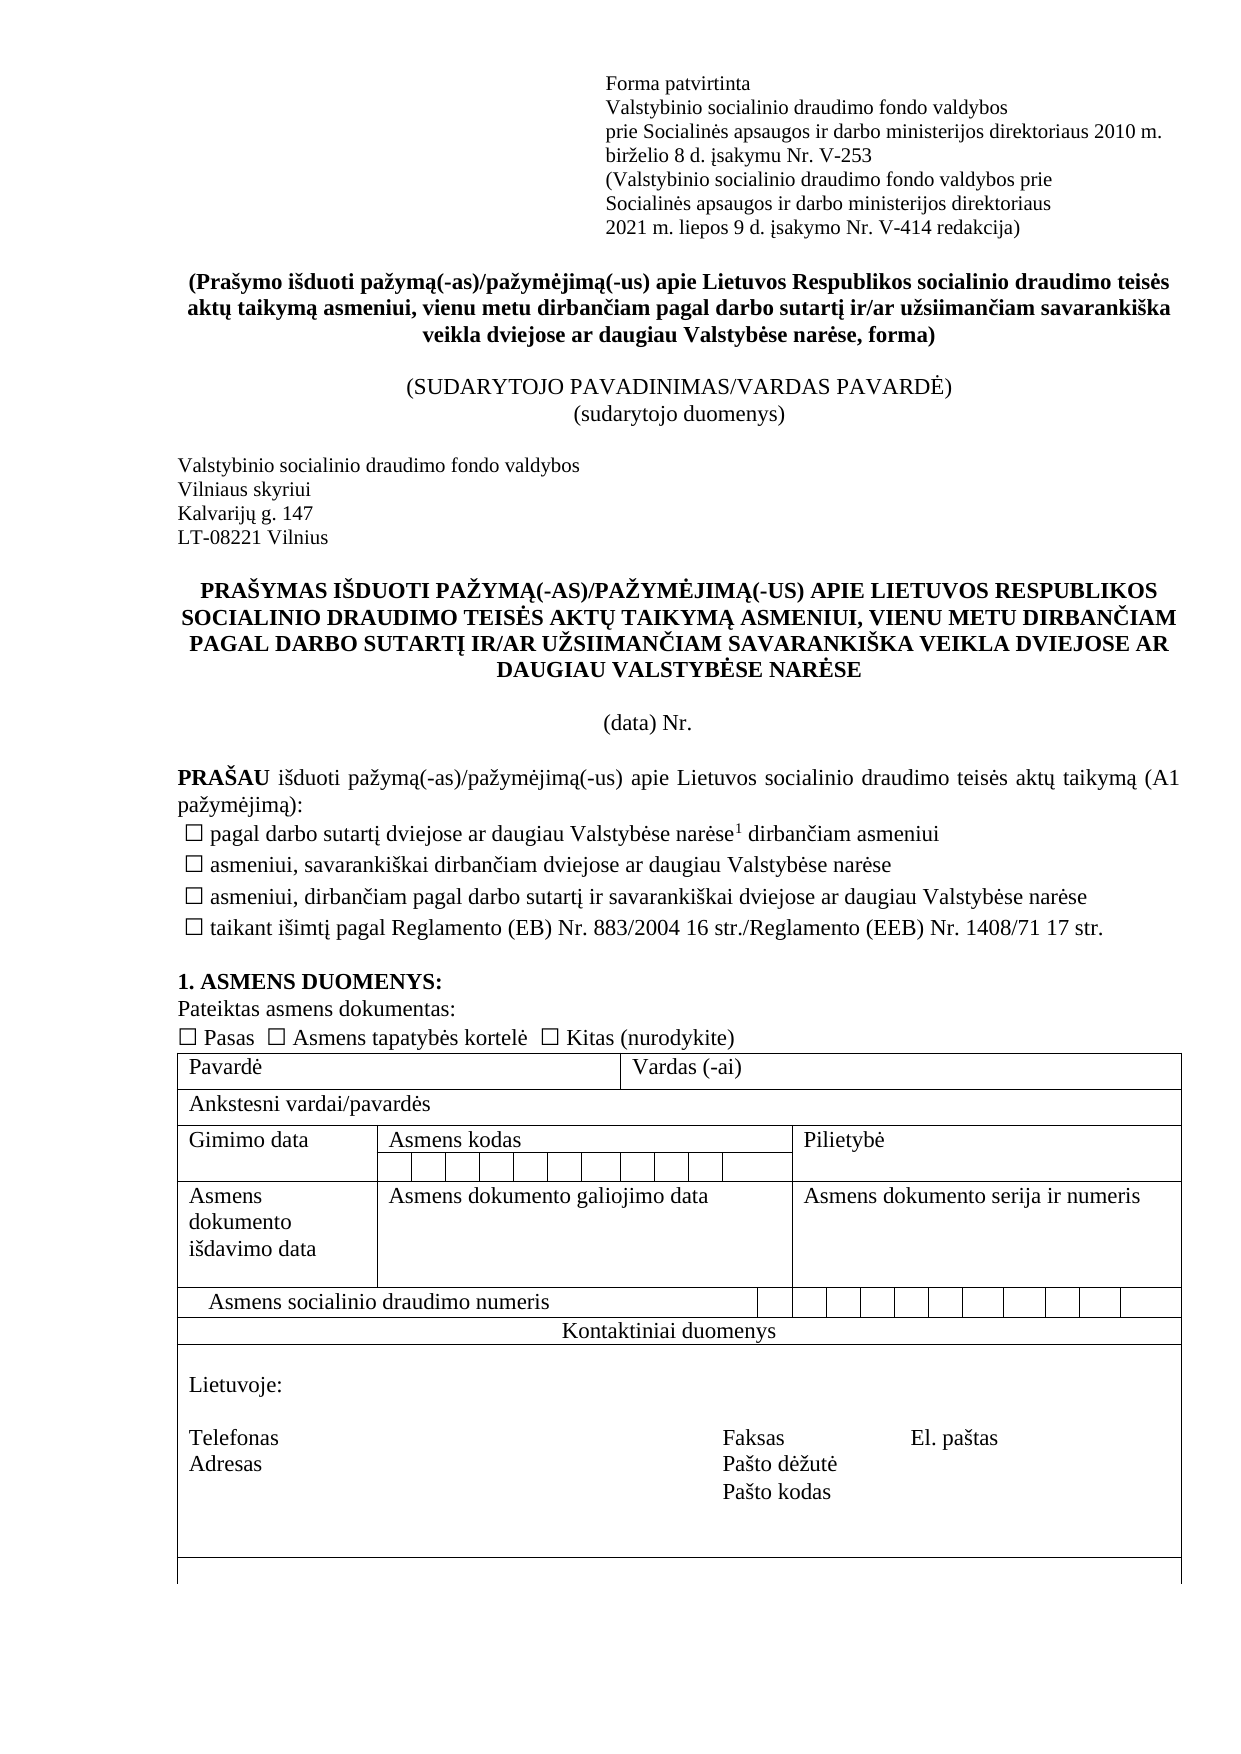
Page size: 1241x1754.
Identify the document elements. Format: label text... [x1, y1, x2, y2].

text Kalvarijų g. 147 [177, 501, 1181, 525]
text (SUDARYTOJO PAVADINIMAS/VARDAS PAVARDĖ) [177, 373, 1181, 400]
table_cell [446, 1153, 479, 1181]
table_cell [1004, 1288, 1045, 1317]
table_cell [689, 1153, 722, 1181]
table_cell [1080, 1288, 1120, 1317]
text Valstybinio socialinio draudimo fondo valdybos [177, 452, 1181, 477]
table_cell [711, 1371, 1181, 1424]
table_cell Adresas [178, 1450, 711, 1557]
table_cell [988, 1345, 1181, 1371]
text PRAŠAU išduoti pažymą(-as)/pažymėjimą(-us) apie Lietuvos socialinio draudimo teisės aktų taikymą (A1 pažymėjimą): [177, 764, 1181, 817]
table_cell [827, 1288, 860, 1317]
table_cell Kontaktiniai duomenys [350, 1318, 988, 1344]
table_cell Lietuvoje: [178, 1371, 349, 1424]
text ☐ asmeniui, savarankiškai dirbančiam dviejose ar daugiau Valstybėse narėse [177, 848, 1181, 879]
table_cell [758, 1288, 792, 1317]
table_cell [723, 1153, 792, 1181]
table_cell [350, 1558, 711, 1584]
text 1. ASMENS DUOMENYS: [177, 968, 1181, 995]
table_cell [178, 1318, 349, 1344]
table_cell [178, 1345, 349, 1371]
table_cell Asmens dokumento galiojimo data [378, 1182, 792, 1287]
table_cell [929, 1288, 962, 1317]
table_cell [480, 1153, 513, 1181]
text (Prašymo išduoti pažymą(-as)/pažymėjimą(-us) apie Lietuvos Respublikos socialinio draudimo teisės aktų taikymą asmeniui, vienu metu dirbančiam pagal darbo sutartį ir/ar užsiimančiam savarankiška veikla dviejose ar daugiau Valstybėse narėse, forma) [177, 268, 1181, 347]
table_cell [793, 1288, 826, 1317]
table_cell [582, 1153, 620, 1181]
text (Valstybinio socialinio draudimo fondo valdybos prie [605, 167, 1181, 191]
table_cell Ankstesni vardai/pavardės [178, 1090, 1181, 1125]
table_cell [548, 1153, 581, 1181]
table_cell Pašto dėžutė [711, 1450, 1181, 1477]
text prie Socialinės apsaugos ir darbo ministerijos direktoriaus 2010 m. birželio 8 d. įsakymu Nr. V-253 [605, 119, 1181, 167]
table_cell Pilietybė [793, 1126, 1181, 1181]
text Socialinės apsaugos ir darbo ministerijos direktoriaus [605, 191, 1181, 215]
table_cell [514, 1153, 547, 1181]
text Pateiktas asmens dokumentas: [177, 995, 1181, 1021]
text Forma patvirtinta [605, 71, 1181, 95]
table_cell [412, 1153, 445, 1181]
text PRAŠYMAS IŠDUOTI PAŽYMĄ(-AS)/PAŽYMĖJIMĄ(-US) APIE LIETUVOS RESPUBLIKOS SOCIALINIO DRAUDIMO TEISĖS AKTŲ TAIKYMĄ ASMENIUI, VIENU METU DIRBANČIAM PAGAL DARBO SUTARTĮ IR/AR UŽSIIMANČIAM SAVARANKIŠKA VEIKLA DVIEJOSE AR DAUGIAU VALSTYBĖSE NARĖSE [177, 577, 1181, 683]
table_cell [1046, 1288, 1079, 1317]
table_cell [861, 1288, 894, 1317]
text ☐ Pasas ☐ Asmens tapatybės kortelė ☐ Kitas (nurodykite) [177, 1021, 1181, 1052]
text Vilniaus skyriui [177, 477, 1181, 501]
table_cell Asmens kodas [378, 1126, 792, 1152]
table_header Vardas (-ai) [621, 1054, 1181, 1088]
text 2021 m. liepos 9 d. įsakymo Nr. V-414 redakcija) [605, 215, 1181, 239]
text ☐ asmeniui, dirbančiam pagal darbo sutartį ir savarankiškai dviejose ar daugiau Valstybėse narėse [177, 879, 1181, 911]
table_cell Telefonas [178, 1424, 711, 1450]
table_cell Asmens dokumento serija ir numeris [793, 1182, 1181, 1287]
table_cell Pašto kodas [711, 1477, 1181, 1557]
table_cell [895, 1288, 928, 1317]
text Valstybinio socialinio draudimo fondo valdybos [605, 95, 1181, 119]
text LT-08221 Vilnius [177, 525, 1181, 549]
table_cell [378, 1153, 411, 1181]
table_cell [1121, 1288, 1181, 1317]
table_header Pavardė [178, 1054, 620, 1088]
table_cell Asmens dokumento išdavimo data [178, 1182, 377, 1287]
table_cell [621, 1153, 654, 1181]
table_cell [655, 1153, 688, 1181]
text ☐ pagal darbo sutartį dviejose ar daugiau Valstybėse narėse1 dirbančiam asmeniui [177, 817, 1181, 848]
table_cell [350, 1345, 988, 1371]
text ☐ taikant išimtį pagal Reglamento (EB) Nr. 883/2004 16 str./Reglamento (EEB) Nr. 1408/71 17 str. [177, 911, 1181, 942]
table_cell Gimimo data [178, 1126, 377, 1181]
table_cell Asmens socialinio draudimo numeris [178, 1288, 757, 1317]
table_cell [963, 1288, 1003, 1317]
table_cell [350, 1371, 711, 1424]
table_cell [711, 1558, 1181, 1584]
table_cell [988, 1318, 1181, 1344]
text (sudarytojo duomenys) [177, 400, 1181, 426]
text (data) Nr. [177, 709, 1181, 736]
table_cell Faksas El. paštas [711, 1424, 1181, 1450]
table_cell [178, 1558, 349, 1584]
